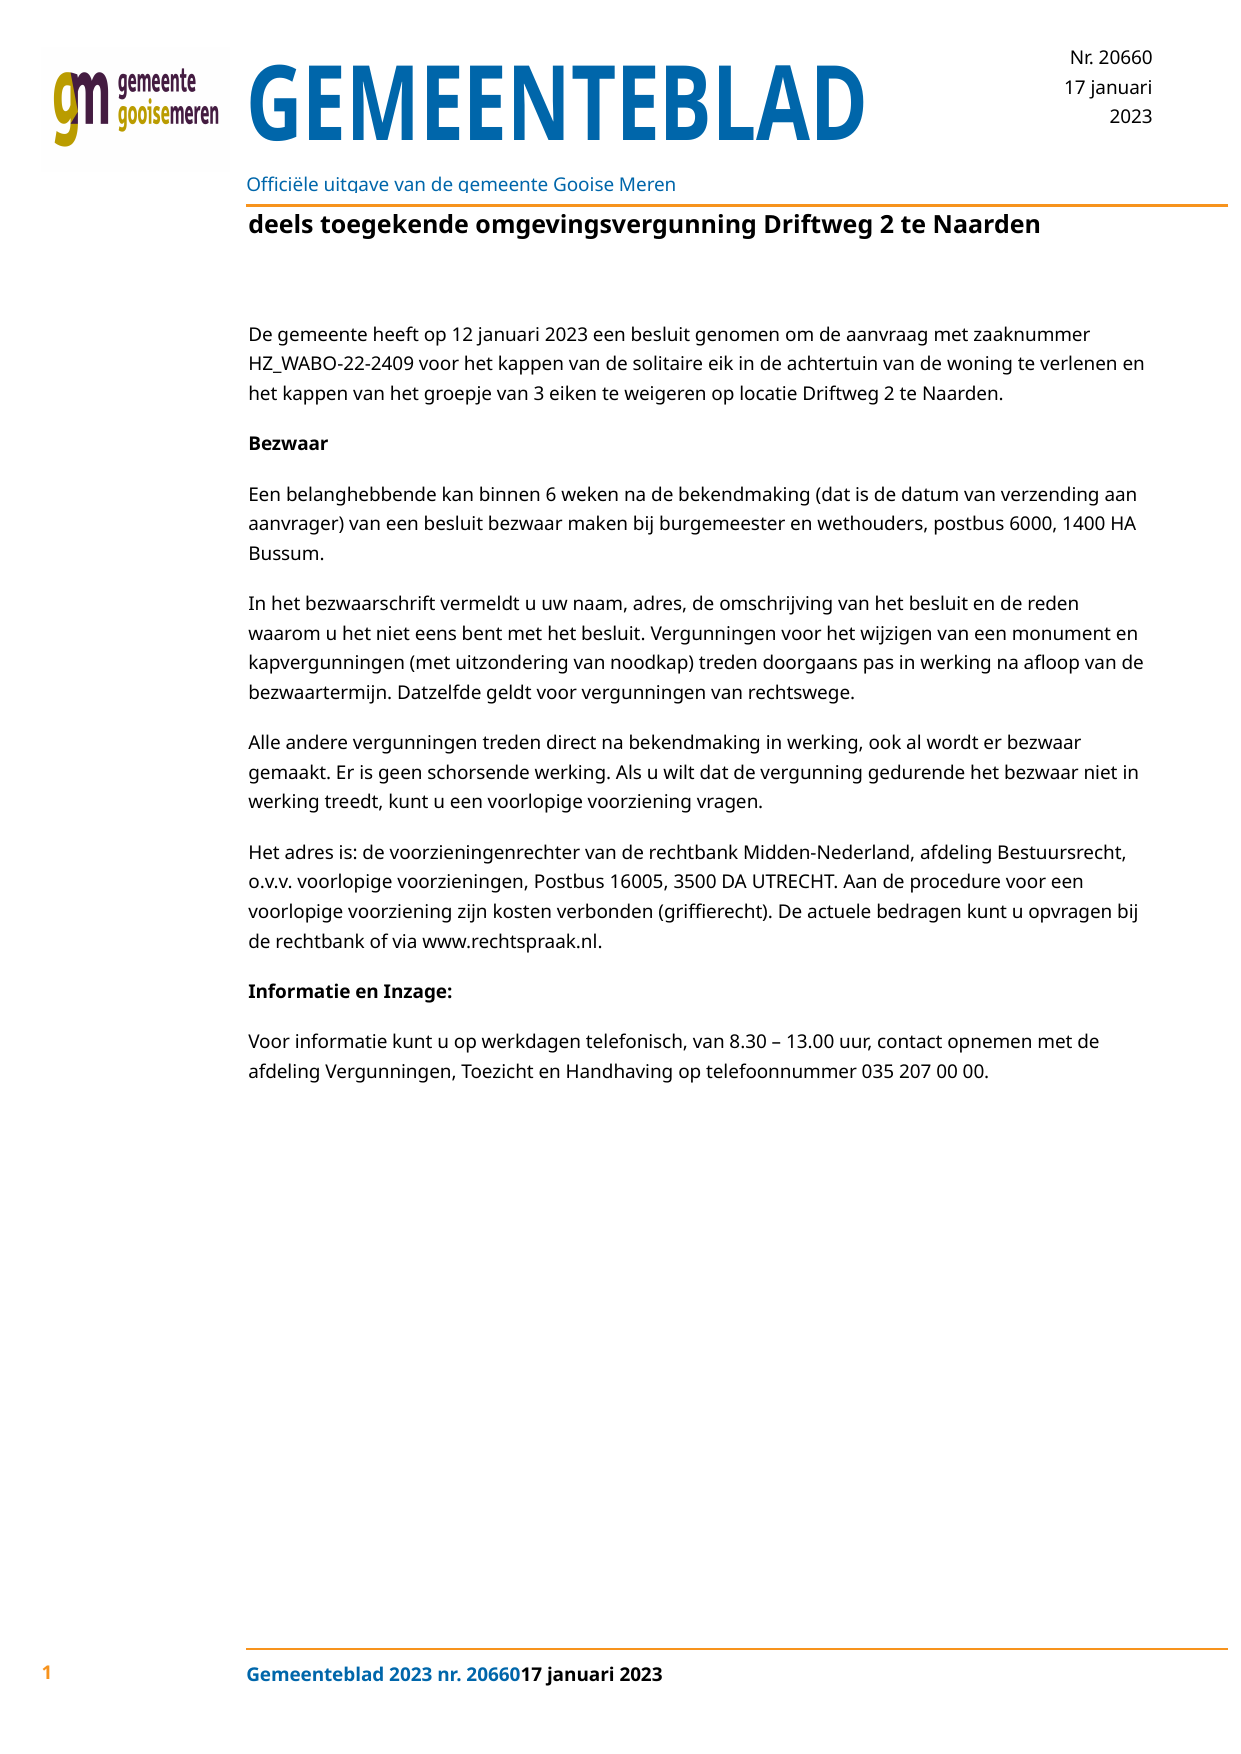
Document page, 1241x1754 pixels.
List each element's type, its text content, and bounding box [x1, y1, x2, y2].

text Informatie en Inzage: [248, 978, 1152, 1004]
text Een belanghebbende kan binnen 6 weken na de bekendmaking (dat is de datum van verzending aan aanvrager) van een besluit bezwaar maken bij burgemeester en wethouders, postbus 6000, 1400 HA Bussum. [248, 481, 1152, 566]
text Voor informatie kunt u op werkdagen telefonisch, van 8.30 – 13.00 uur, contact opnemen met de afdeling Vergunningen, Toezicht en Handhaving op telefoonnummer 035 207 00 00. [248, 1029, 1152, 1084]
text Het adres is: de voorzieningenrechter van de rechtbank Midden-Nederland, afdeling Bestuursrecht, o.v.v. voorlopige voorzieningen, Postbus 16005, 3500 DA UTRECHT. Aan de procedure voor een voorlopige voorziening zijn kosten verbonden (griffierecht). De actuele bedragen kunt u opvragen bij de rechtbank of via www.rechtspraak.nl. [248, 839, 1152, 953]
text De gemeente heeft op 12 januari 2023 een besluit genomen om de aanvraag met zaaknummer HZ_WABO-22-2409 voor het kappen van de solitaire eik in de achtertuin van de woning te verlenen en het kappen van het groepje van 3 eiken te weigeren op locatie Driftweg 2 te Naarden. [248, 321, 1152, 406]
text In het bezwaarschrift vermeldt u uw naam, adres, de omschrijving van het besluit en de reden waarom u het niet eens bent met het besluit. Vergunningen voor het wijzigen van een monument en kapvergunningen (met uitzondering van noodkap) treden doorgaans pas in werking na afloop van de bezwaartermijn. Datzelfde geldt voor vergunningen van rechtswege. [248, 590, 1152, 705]
picture [41, 47, 231, 172]
text Bezwaar [248, 430, 1152, 456]
text Alle andere vergunningen treden direct na bekendmaking in werking, ook al wordt er bezwaar gemaakt. Er is geen schorsende werking. Als u wilt dat de vergunning gedurende het bezwaar niet in werking treedt, kunt u een voorlopige voorziening vragen. [248, 729, 1152, 814]
text deels toegekende omgevingsvergunning Driftweg 2 te Naarden [248, 207, 1152, 241]
